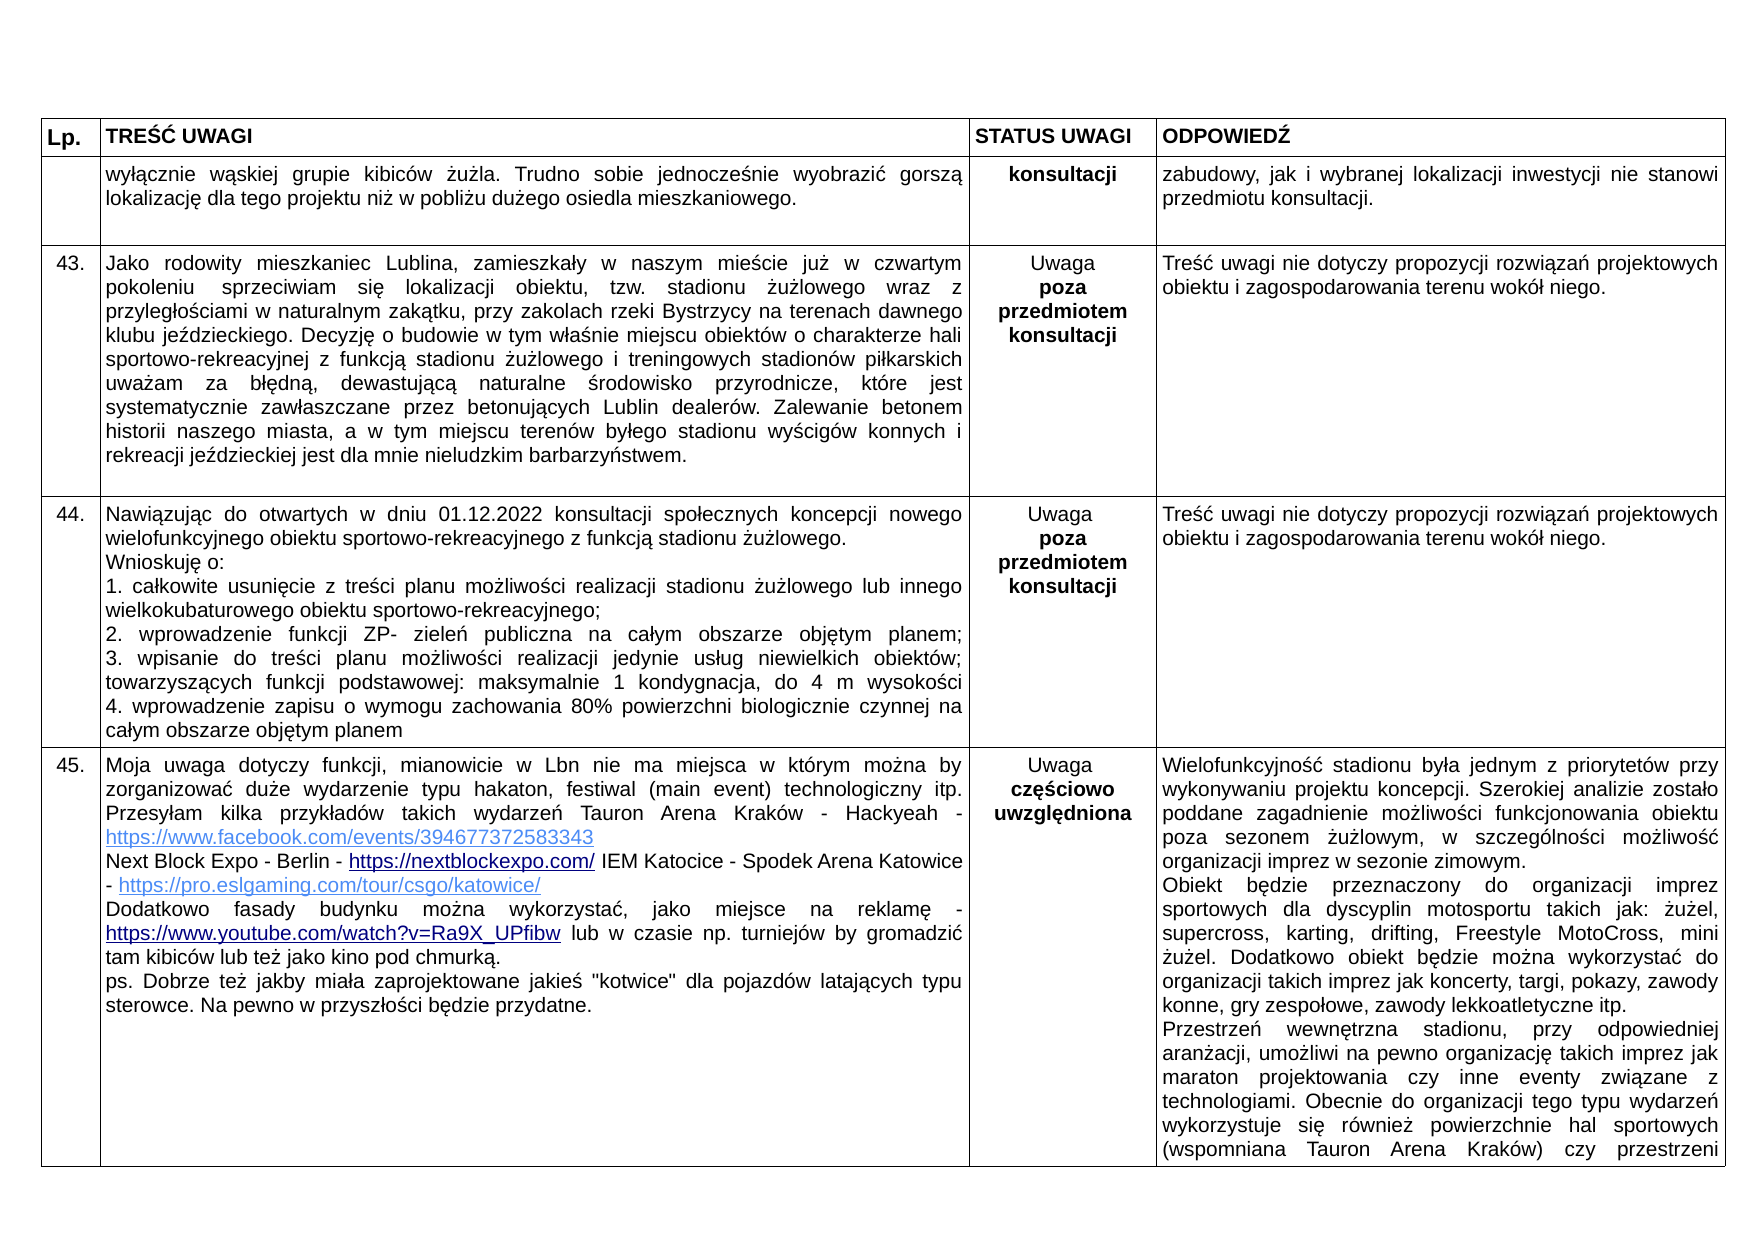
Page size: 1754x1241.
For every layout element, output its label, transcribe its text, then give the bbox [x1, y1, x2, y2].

table_cell konsultacji [970, 157, 1156, 245]
table_cell Uwaga częściowo uwzględniona [970, 748, 1156, 1166]
table_cell Uwaga poza przedmiotem konsultacji [970, 497, 1156, 747]
table_header TREŚĆ UWAGI [101, 119, 969, 156]
table_cell Jako rodowity mieszkaniec Lublina, zamieszkały w naszym mieście już w czwartym pokoleniu sprzeciwiam się lokalizacji obiektu, tzw. stadionu żużlowego wraz z przyległościami w naturalnym zakątku, przy zakolach rzeki Bystrzycy na terenach dawnego klubu jeździeckiego. Decyzję o budowie w tym właśnie miejscu obiektów o charakterze hali sportowo-rekreacyjnej z funkcją stadionu żużlowego i treningowych stadionów piłkarskich uważam za błędną, dewastującą naturalne środowisko przyrodnicze, które jest systematycznie zawłaszczane przez betonujących Lublin dealerów. Zalewanie betonem historii naszego miasta, a w tym miejscu terenów byłego stadionu wyścigów konnych i rekreacji jeździeckiej jest dla mnie nieludzkim barbarzyństwem. [101, 246, 969, 496]
table_cell 44. [42, 497, 100, 747]
table_header STATUS UWAGI [970, 119, 1156, 156]
table_cell Moja uwaga dotyczy funkcji, mianowicie w Lbn nie ma miejsca w którym można by zorganizować duże wydarzenie typu hakaton, festiwal (main event) technologiczny itp. Przesyłam kilka przykładów takich wydarzeń Tauron Arena Kraków - Hackyeah - https://www.facebook.com/events/394677372583343 Next Block Expo - Berlin - https://nextblockexpo.com/ IEM Katocice - Spodek Arena Katowice - https://pro.eslgaming.com/tour/csgo/katowice/ Dodatkowo fasady budynku można wykorzystać, jako miejsce na reklamę - https://www.youtube.com/watch?v=Ra9X_UPfibw lub w czasie np. turniejów by gromadzić tam kibiców lub też jako kino pod chmurką. ps. Dobrze też jakby miała zaprojektowane jakieś "kotwice" dla pojazdów latających typu sterowce. Na pewno w przyszłości będzie przydatne. [101, 748, 969, 1166]
table_cell Wielofunkcyjność stadionu była jednym z priorytetów przy wykonywaniu projektu koncepcji. Szerokiej analizie zostało poddane zagadnienie możliwości funkcjonowania obiektu poza sezonem żużlowym, w szczególności możliwość organizacji imprez w sezonie zimowym. Obiekt będzie przeznaczony do organizacji imprez sportowych dla dyscyplin motosportu takich jak: żużel, supercross, karting, drifting, Freestyle MotoCross, mini żużel. Dodatkowo obiekt będzie można wykorzystać do organizacji takich imprez jak koncerty, targi, pokazy, zawody konne, gry zespołowe, zawody lekkoatletyczne itp. Przestrzeń wewnętrzna stadionu, przy odpowiedniej aranżacji, umożliwi na pewno organizację takich imprez jak maraton projektowania czy inne eventy związane z technologiami. Obecnie do organizacji tego typu wydarzeń wykorzystuje się również powierzchnie hal sportowych (wspomniana Tauron Arena Kraków) czy przestrzeni [1157, 748, 1725, 1166]
table_cell zabudowy, jak i wybranej lokalizacji inwestycji nie stanowi przedmiotu konsultacji. [1157, 157, 1725, 245]
table_cell [42, 157, 100, 245]
table_cell Treść uwagi nie dotyczy propozycji rozwiązań projektowych obiektu i zagospodarowania terenu wokół niego. [1157, 246, 1725, 496]
table_cell Nawiązując do otwartych w dniu 01.12.2022 konsultacji społecznych koncepcji nowego wielofunkcyjnego obiektu sportowo-rekreacyjnego z funkcją stadionu żużlowego. Wnioskuję o: 1. całkowite usunięcie z treści planu możliwości realizacji stadionu żużlowego lub innego wielkokubaturowego obiektu sportowo-rekreacyjnego; 2. wprowadzenie funkcji ZP- zieleń publiczna na całym obszarze objętym planem; 3. wpisanie do treści planu możliwości realizacji jedynie usług niewielkich obiektów; towarzyszących funkcji podstawowej: maksymalnie 1 kondygnacja, do 4 m wysokości 4. wprowadzenie zapisu o wymogu zachowania 80% powierzchni biologicznie czynnej na całym obszarze objętym planem [101, 497, 969, 747]
table_header Lp. [42, 119, 100, 156]
table_header ODPOWIEDŹ [1157, 119, 1725, 156]
table_cell Treść uwagi nie dotyczy propozycji rozwiązań projektowych obiektu i zagospodarowania terenu wokół niego. [1157, 497, 1725, 747]
table_cell 45. [42, 748, 100, 1166]
table_cell 43. [42, 246, 100, 496]
table_cell Uwaga poza przedmiotem konsultacji [970, 246, 1156, 496]
table_cell wyłącznie wąskiej grupie kibiców żużla. Trudno sobie jednocześnie wyobrazić gorszą lokalizację dla tego projektu niż w pobliżu dużego osiedla mieszkaniowego. [101, 157, 969, 245]
